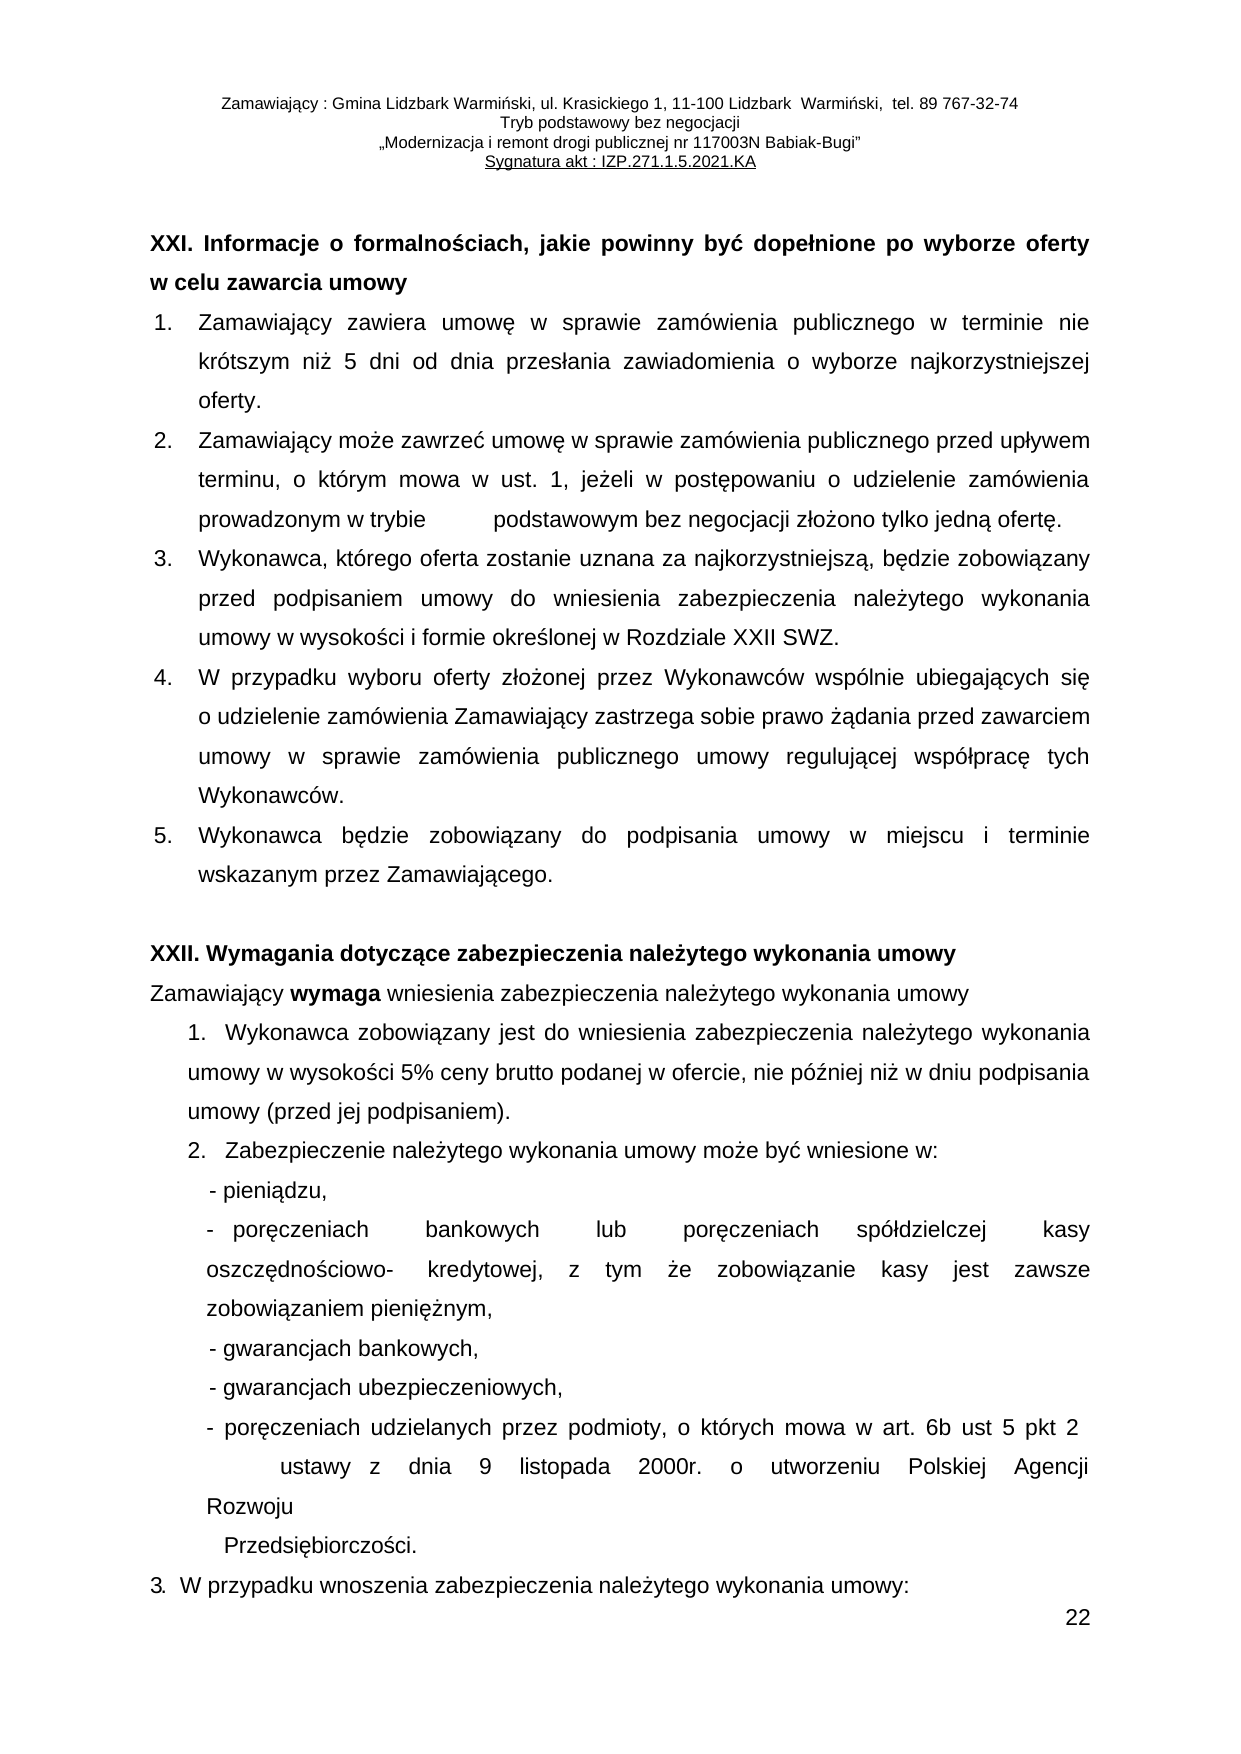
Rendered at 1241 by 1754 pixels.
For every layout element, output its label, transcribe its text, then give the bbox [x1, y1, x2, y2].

text - gwarancjach bankowych, [179, 1335, 1091, 1361]
text Zamawiający wymaga wniesienia zabezpieczenia należytego wykonania umowy [150, 979, 1091, 1006]
list Zamawiający zawiera umowę w sprawie zamówienia publicznego w terminie nie krótszym niż 5 dni od dnia przesłania zawiadomienia o wyborze najkorzystniejszej oferty. [154, 308, 1091, 414]
list Zabezpieczenie należytego wykonania umowy może być wniesione w: [187, 1137, 1091, 1164]
list Wykonawca, którego oferta zostanie uznana za najkorzystniejszą, będzie zobowiązany przed podpisaniem umowy do wniesienia zabezpieczenia należytego wykonania umowy w wysokości i formie określonej w Rozdziale XXII SWZ. [154, 545, 1091, 651]
text - poręczeniach udzielanych przez podmioty, o których mowa w art. 6b ust 5 pkt 2 ustawy z dnia 9 listopada 2000r. o utworzeniu Polskiej Agencji Rozwoju [206, 1414, 1091, 1519]
text 3. W przypadku wnoszenia zabezpieczenia należytego wykonania umowy: [150, 1572, 1091, 1598]
text Przedsiębiorczości. [224, 1532, 1091, 1559]
list Zamawiający może zawrzeć umowę w sprawie zamówienia publicznego przed upływem terminu, o którym mowa w ust. 1, jeżeli w postępowaniu o udzielenie zamówienia prowadzonym w trybie podstawowym bez negocjacji złożono tylko jedną ofertę. [154, 427, 1091, 532]
subtitle XXII. Wymagania dotyczące zabezpieczenia należytego wykonania umowy [150, 940, 1091, 966]
text - pieniądzu, [179, 1177, 1091, 1203]
text - poręczeniach bankowych lub poręczeniach spółdzielczej kasy oszczędnościowo- kredytowej, z tym że zobowiązanie kasy jest zawsze zobowiązaniem pieniężnym, [187, 1216, 1091, 1322]
subtitle XXI. Informacje o formalnościach, jakie powinny być dopełnione po wyborze oferty w celu zawarcia umowy [150, 229, 1091, 295]
list W przypadku wyboru oferty złożonej przez Wykonawców wspólnie ubiegających się o udzielenie zamówienia Zamawiający zastrzega sobie prawo żądania przed zawarciem umowy w sprawie zamówienia publicznego umowy regulującej współpracę tych Wykonawców. [154, 664, 1091, 808]
list Wykonawca zobowiązany jest do wniesienia zabezpieczenia należytego wykonania umowy w wysokości 5% ceny brutto podanej w ofercie, nie później niż w dniu podpisania umowy (przed jej podpisaniem). [187, 1019, 1091, 1124]
text - gwarancjach ubezpieczeniowych, [179, 1374, 1091, 1401]
list Wykonawca będzie zobowiązany do podpisania umowy w miejscu i terminie wskazanym przez Zamawiającego. [154, 822, 1091, 887]
